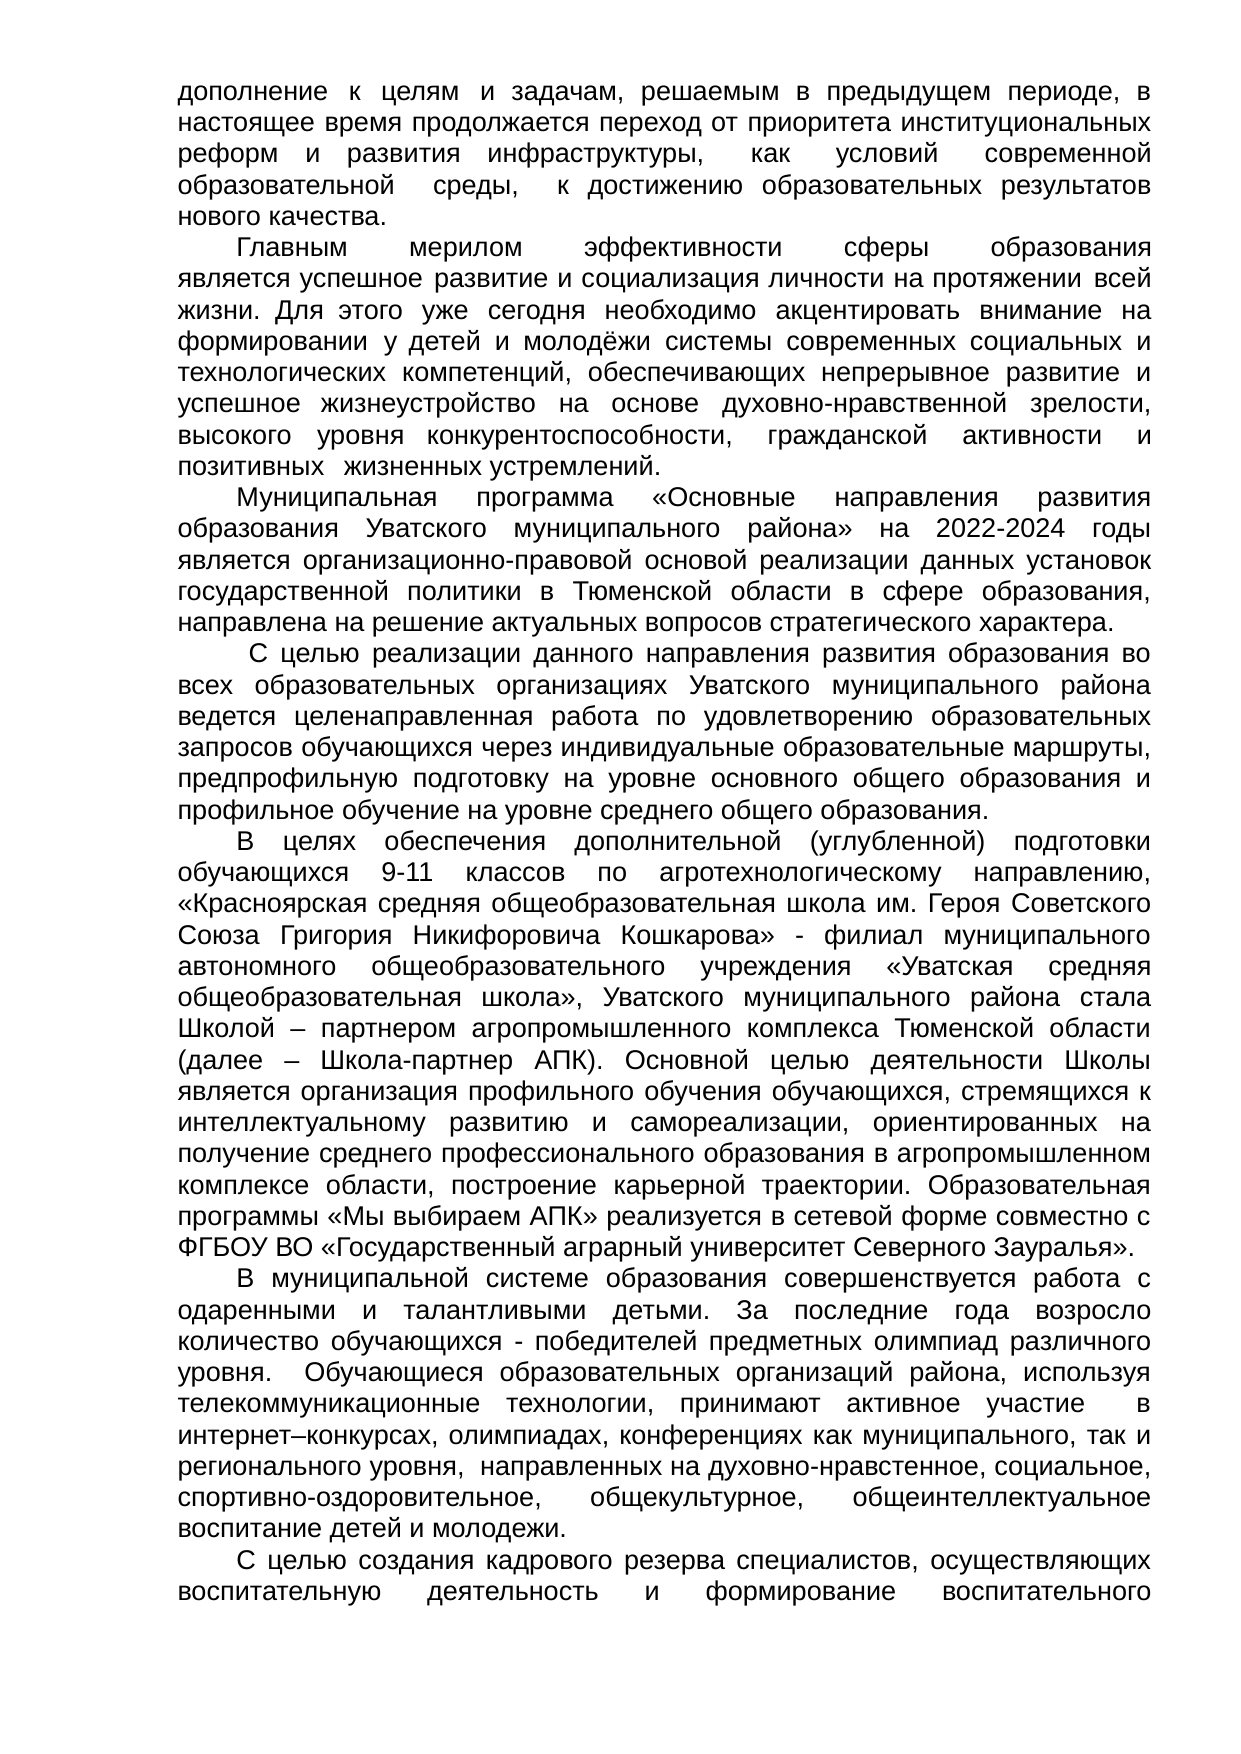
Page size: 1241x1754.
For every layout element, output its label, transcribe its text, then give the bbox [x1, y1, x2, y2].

text В целях обеспечения дополнительной (углубленной) подготовки обучающихся 9-11 классов по агротехнологическому направлению, «Красноярская средняя общеобразовательная школа им. Героя Советского Союза Григория Никифоровича Кошкарова» - филиал муниципального автономного общеобразовательного учреждения «Уватская средняя общеобразовательная школа», Уватского муниципального района стала Школой – партнером агропромышленного комплекса Тюменской области (далее – Школа-партнер АПК). Основной целью деятельности Школы является организация профильного обучения обучающихся, стремящихся к интеллектуальному развитию и самореализации, ориентированных на получение среднего профессионального образования в агропромышленном комплексе области, построение карьерной траектории. Образовательная программы «Мы выбираем АПК» реализуется в сетевой форме совместно с ФГБОУ ВО «Государственный аграрный университет Северного Зауралья». [177, 825, 1152, 1262]
text Главным мерилом эффективности сферы образования является успешное развитие и социализация личности на протяжении всей жизни. Для этого уже сегодня необходимо акцентировать внимание на формировании у детей и молодёжи системы современных социальных и технологических компетенций, обеспечивающих непрерывное развитие и успешное жизнеустройство на основе духовно-нравственной зрелости, высокого уровня конкурентоспособности, гражданской активности и позитивных жизненных устремлений. [177, 231, 1152, 481]
text С целью создания кадрового резерва специалистов, осуществляющих воспитательную деятельность и формирование воспитательного [177, 1544, 1152, 1606]
text Муниципальная программа «Основные направления развития образования Уватского муниципального района» на 2022-2024 годы является организационно-правовой основой реализации данных установок государственной политики в Тюменской области в сфере образования, направлена на решение актуальных вопросов стратегического характера. [177, 481, 1152, 637]
text В муниципальной системе образования совершенствуется работа с одаренными и талантливыми детьми. За последние года возросло количество обучающихся - победителей предметных олимпиад различного уровня. Обучающиеся образовательных организаций района, используя телекоммуникационные технологии, принимают активное участие в интернет–конкурсах, олимпиадах, конференциях как муниципального, так и регионального уровня, направленных на духовно-нравстенное, социальное, спортивно-оздоровительное, общекультурное, общеинтеллектуальное воспитание детей и молодежи. [177, 1262, 1152, 1544]
text дополнение к целям и задачам, решаемым в предыдущем периоде, в настоящее время продолжается переход от приоритета институциональных реформ и развития инфраструктуры, как условий современной образовательной среды, к достижению образовательных результатов нового качества. [177, 75, 1152, 231]
text С целью реализации данного направления развития образования во всех образовательных организациях Уватского муниципального района ведется целенаправленная работа по удовлетворению образовательных запросов обучающихся через индивидуальные образовательные маршруты, предпрофильную подготовку на уровне основного общего образования и профильное обучение на уровне среднего общего образования. [177, 637, 1152, 825]
